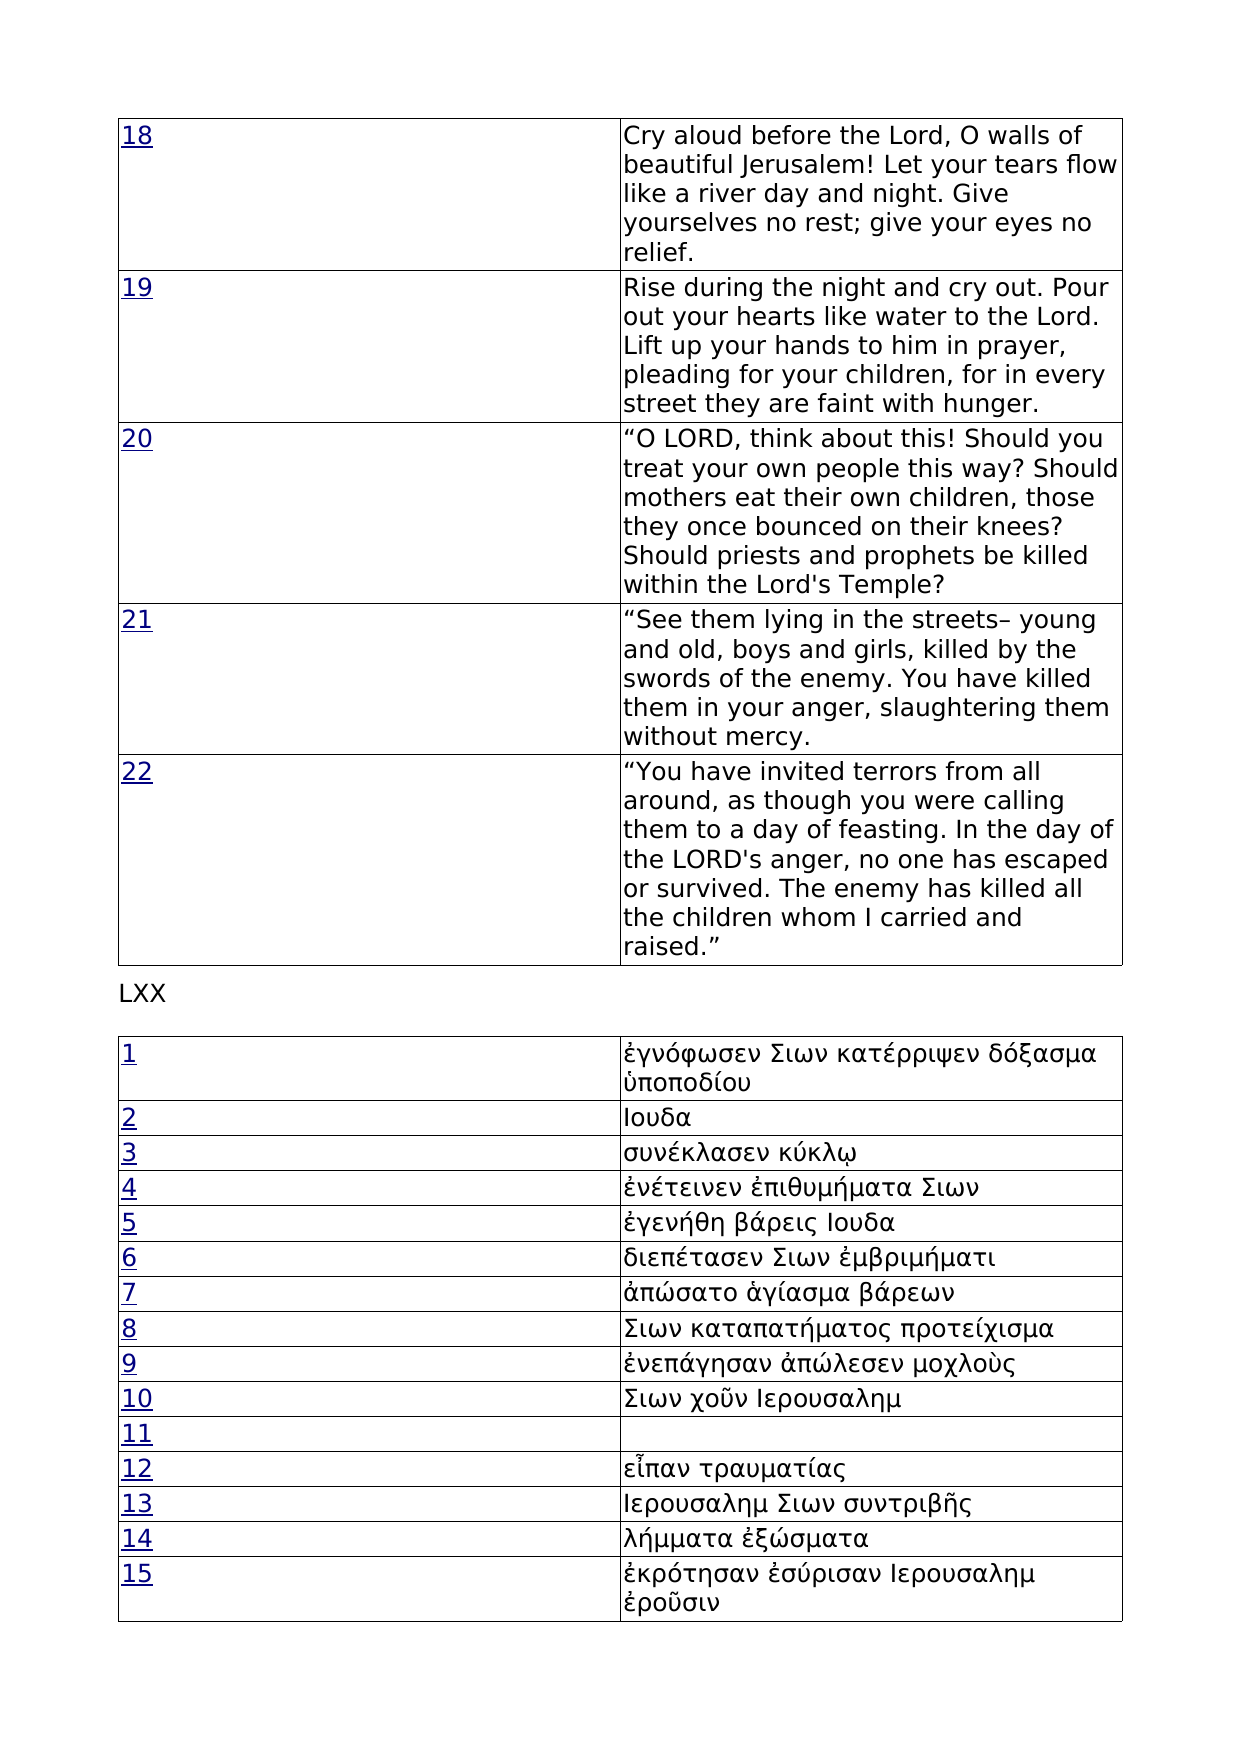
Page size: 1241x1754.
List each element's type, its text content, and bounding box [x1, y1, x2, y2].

table_cell 18 [119, 119, 620, 270]
table_cell Ιουδα [621, 1101, 1122, 1135]
table_cell 4 [119, 1171, 620, 1205]
table_cell εἶπαν τραυματίας [621, 1452, 1122, 1486]
table_cell Cry aloud before the Lord, O walls of beautiful Jerusalem! Let your tears flow like a river day and night. Give yourselves no rest; give your eyes no relief. [621, 119, 1122, 270]
table_cell 13 [119, 1487, 620, 1521]
table_cell 7 [119, 1277, 620, 1311]
table_cell 9 [119, 1347, 620, 1381]
table_cell Σιων καταπατήματος προτείχισμα [621, 1312, 1122, 1346]
table_cell 8 [119, 1312, 620, 1346]
table_cell 19 [119, 271, 620, 422]
table_cell Ιερουσαλημ Σιων συντριβῆς [621, 1487, 1122, 1521]
table_cell “You have invited terrors from all around, as though you were calling them to a day of feasting. In the day of the LORD's anger, no one has escaped or survived. The enemy has killed all the children whom I carried and raised.” [621, 755, 1122, 964]
table_cell 12 [119, 1452, 620, 1486]
table_cell ἐγενήθη βάρεις Ιουδα [621, 1206, 1122, 1241]
table_cell διεπέτασεν Σιων ἐμβριμήματι [621, 1242, 1122, 1276]
table_cell 21 [119, 604, 620, 754]
table_cell 2 [119, 1101, 620, 1135]
table_cell 3 [119, 1136, 620, 1170]
table_cell ἀπώσατο ἁγίασμα βάρεων [621, 1277, 1122, 1311]
table_cell λήμματα ἐξώσματα [621, 1522, 1122, 1556]
table_cell 20 [119, 423, 620, 603]
table_cell “See them lying in the streets– young and old, boys and girls, killed by the swords of the enemy. You have killed them in your anger, slaughtering them without mercy. [621, 604, 1122, 754]
text LXX [118, 979, 1122, 1008]
table_header ἐγνόφωσεν Σιων κατέρριψεν δόξασμα ὑποποδίου [621, 1037, 1122, 1100]
table_cell 15 [119, 1557, 620, 1621]
table_cell συνέκλασεν κύκλῳ [621, 1136, 1122, 1170]
table_cell Σιων χοῦν Ιερουσαλημ [621, 1382, 1122, 1416]
table_cell ἐνεπάγησαν ἀπώλεσεν μοχλοὺς [621, 1347, 1122, 1381]
table_cell 11 [119, 1417, 620, 1451]
table_cell Rise during the night and cry out. Pour out your hearts like water to the Lord. Lift up your hands to him in prayer, pleading for your children, for in every street they are faint with hunger. [621, 271, 1122, 422]
table_cell “O LORD, think about this! Should you treat your own people this way? Should mothers eat their own children, those they once bounced on their knees? Should priests and prophets be killed within the Lord's Temple? [621, 423, 1122, 603]
table_cell 10 [119, 1382, 620, 1416]
table_cell 5 [119, 1206, 620, 1241]
table_cell 22 [119, 755, 620, 964]
table_cell ἐκρότησαν ἐσύρισαν Ιερουσαλημ ἐροῦσιν [621, 1557, 1122, 1621]
table_cell 14 [119, 1522, 620, 1556]
table_header 1 [119, 1037, 620, 1100]
table_cell [621, 1417, 1122, 1451]
table_cell ἐνέτεινεν ἐπιθυμήματα Σιων [621, 1171, 1122, 1205]
table_cell 6 [119, 1242, 620, 1276]
